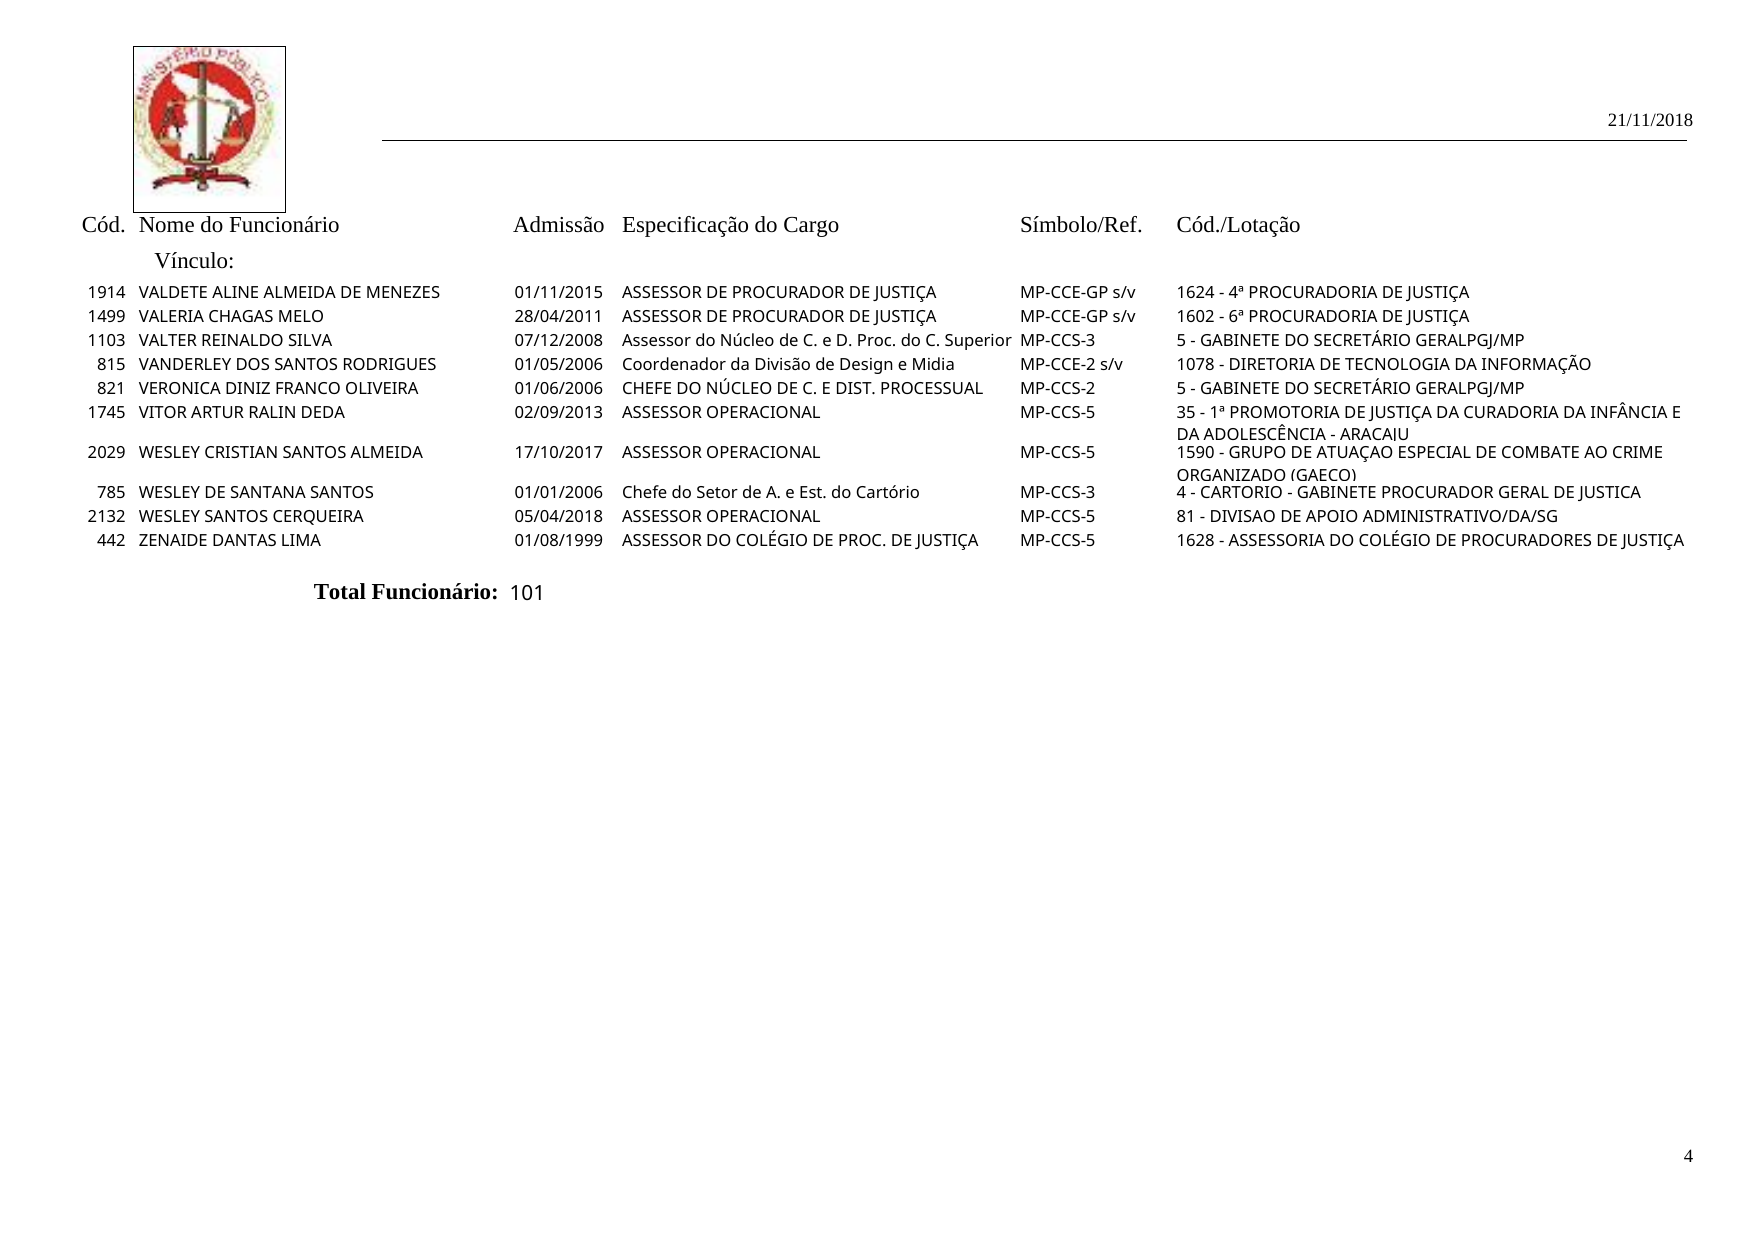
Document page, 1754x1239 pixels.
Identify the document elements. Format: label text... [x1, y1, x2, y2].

table_cell [352, 46, 1753, 70]
table_cell 785 [47, 481, 125, 505]
table_cell [0, 608, 1753, 1145]
table_cell [718, 578, 1753, 605]
table_cell CHEFE DO NÚCLEO DE C. E DIST. PROCESSUAL [622, 376, 1020, 400]
table_cell Cód. [53, 211, 125, 244]
table_cell [352, 70, 1753, 109]
table_cell VALDETE ALINE ALMEIDA DE MENEZES [139, 280, 496, 304]
table_cell [1695, 553, 1753, 569]
table_cell Vínculo: [135, 248, 234, 279]
table_cell MP-CCS-2 [1020, 376, 1173, 400]
table_cell [0, 505, 47, 529]
table_cell 442 [47, 529, 125, 553]
table_cell 1745 [47, 400, 125, 424]
table_cell [1693, 109, 1753, 136]
table_cell [1695, 328, 1753, 352]
table_cell 02/09/2013 [502, 400, 616, 424]
table_cell [616, 352, 622, 376]
table_cell [496, 282, 502, 304]
table_cell [0, 328, 47, 352]
table_cell [496, 352, 502, 376]
table_cell 17/10/2017 [502, 441, 616, 464]
table_cell [0, 1147, 1577, 1171]
table_cell WESLEY DE SANTANA SANTOS [139, 481, 496, 505]
table_cell [0, 46, 133, 70]
table_cell [496, 529, 502, 553]
table_cell [0, 211, 53, 244]
table_cell [1695, 376, 1753, 400]
table_cell [0, 465, 1176, 481]
table_cell [1695, 505, 1753, 529]
table_cell Especificação do Cargo [622, 211, 904, 244]
table_cell [234, 250, 1753, 279]
table_cell [125, 304, 138, 328]
table_cell 5 - GABINETE DO SECRETÁRIO GERALPGJ/MP [1176, 328, 1695, 352]
table_cell [125, 400, 138, 424]
table_cell ASSESSOR DE PROCURADOR DE JUSTIÇA [622, 304, 1020, 328]
table_cell 1590 - GRUPO DE ATUAÇAO ESPECIAL DE COMBATE AO CRIME ORGANIZADO (GAECO) [1176, 441, 1695, 481]
table_cell [1693, 1147, 1753, 1171]
table_cell [0, 282, 47, 304]
table_cell [0, 424, 1176, 441]
table_cell 4 [1578, 1145, 1693, 1171]
table_cell VALERIA CHAGAS MELO [139, 304, 496, 328]
table_cell [1695, 352, 1753, 376]
table_cell [0, 376, 47, 400]
table_cell Total Funcionário: [284, 578, 499, 605]
table_cell 01/05/2006 [502, 352, 616, 376]
table_cell 07/12/2008 [502, 328, 616, 352]
table_cell [125, 282, 138, 304]
table_cell WESLEY CRISTIAN SANTOS ALMEIDA [139, 441, 496, 464]
table_cell [616, 376, 622, 400]
table_cell [1695, 282, 1753, 304]
table_cell [0, 352, 47, 376]
table_cell [1695, 465, 1753, 481]
table_cell [496, 376, 502, 400]
table_cell [125, 441, 138, 464]
table_cell Nome do Funcionário [139, 211, 385, 244]
table_cell [125, 376, 138, 400]
table_cell MP-CCS-5 [1020, 441, 1173, 464]
table_cell 1914 [47, 280, 125, 304]
table_cell WESLEY SANTOS CERQUEIRA [139, 505, 496, 529]
table_cell [0, 578, 284, 605]
table_cell ASSESSOR DO COLÉGIO DE PROC. DE JUSTIÇA [622, 529, 1020, 553]
table_cell [496, 304, 502, 328]
table_cell [616, 529, 622, 553]
table_cell 1103 [47, 328, 125, 352]
table_cell [499, 578, 509, 605]
table_cell [0, 109, 133, 136]
table_cell MP-CCS-5 [1020, 505, 1173, 529]
table_cell MP-CCE-2 s/v [1020, 352, 1173, 376]
table_cell [496, 505, 502, 529]
table_cell 21/11/2018 [1483, 109, 1693, 136]
table_cell [0, 481, 47, 505]
table_cell 1624 - 4ª PROCURADORIA DE JUSTIÇA [1176, 280, 1695, 304]
table_cell [496, 481, 502, 505]
table_cell ASSESSOR OPERACIONAL [622, 400, 1020, 424]
table_cell 815 [47, 352, 125, 376]
table_header [0, 0, 1753, 46]
table_cell VITOR ARTUR RALIN DEDA [139, 400, 496, 424]
table_cell ASSESSOR OPERACIONAL [622, 505, 1020, 529]
table_cell ASSESSOR OPERACIONAL [622, 441, 1020, 464]
table_cell 1628 - ASSESSORIA DO COLÉGIO DE PROCURADORES DE JUSTIÇA [1176, 529, 1695, 569]
table_cell ASSESSOR DE PROCURADOR DE JUSTIÇA [622, 280, 1020, 304]
table_cell [616, 400, 622, 424]
table_cell [352, 109, 1483, 136]
table_cell ZENAIDE DANTAS LIMA [139, 529, 496, 553]
table_cell [616, 211, 622, 244]
table_cell [1695, 481, 1753, 505]
table_cell [0, 569, 1753, 578]
table_cell [125, 481, 138, 505]
table_cell [0, 400, 47, 424]
table_cell VANDERLEY DOS SANTOS RODRIGUES [139, 352, 496, 376]
table_cell [496, 400, 502, 424]
table_cell MP-CCE-GP s/v [1020, 304, 1173, 328]
table_cell Chefe do Setor de A. e Est. do Cartório [622, 481, 1020, 505]
table_cell [0, 70, 133, 109]
table_cell [1695, 304, 1753, 328]
table_cell 4 - CARTORIO - GABINETE PROCURADOR GERAL DE JUSTICA [1176, 481, 1695, 505]
table_cell Cód./Lotação [1176, 211, 1372, 244]
table_cell 1078 - DIRETORIA DE TECNOLOGIA DA INFORMAÇÃO [1176, 352, 1695, 376]
table_cell [0, 441, 47, 464]
table_cell [616, 441, 622, 464]
table_cell [0, 250, 135, 279]
table_cell [904, 211, 1020, 244]
table_cell [496, 328, 502, 352]
table_cell VALTER REINALDO SILVA [139, 328, 496, 352]
table_cell MP-CCS-3 [1020, 481, 1173, 505]
table_cell [125, 211, 138, 244]
table_cell 101 [509, 578, 717, 608]
table_cell MP-CCS-3 [1020, 328, 1173, 352]
table_cell [616, 304, 622, 328]
table_cell [125, 505, 138, 529]
table_cell [616, 282, 622, 304]
table_cell [616, 481, 622, 505]
table_cell [125, 328, 138, 352]
table_cell MP-CCS-5 [1020, 529, 1173, 553]
table_cell [286, 46, 352, 208]
table_cell [0, 304, 47, 328]
table_cell [385, 211, 502, 244]
table_cell [125, 529, 138, 553]
table_cell [1695, 441, 1753, 464]
table_cell [0, 553, 1176, 569]
table_cell 5 - GABINETE DO SECRETÁRIO GERALPGJ/MP [1176, 376, 1695, 400]
table_cell MP-CCE-GP s/v [1020, 280, 1173, 304]
table_cell [1695, 529, 1753, 553]
table_cell [125, 352, 138, 376]
table_cell [616, 328, 622, 352]
table_cell 81 - DIVISAO DE APOIO ADMINISTRATIVO/DA/SG [1176, 505, 1695, 529]
table_cell VERONICA DINIZ FRANCO OLIVEIRA [139, 376, 496, 400]
table_cell [1695, 400, 1753, 424]
table_cell [1373, 211, 1753, 244]
table_cell 1602 - 6ª PROCURADORIA DE JUSTIÇA [1176, 304, 1695, 328]
table_cell Admissão [502, 211, 616, 244]
table_cell 1499 [47, 304, 125, 328]
table_cell Assessor do Núcleo de C. e D. Proc. do C. Superior [622, 328, 1020, 352]
table_cell [0, 529, 47, 553]
table_cell 2132 [47, 505, 125, 529]
table_cell 01/01/2006 [502, 481, 616, 505]
table_cell [352, 142, 1753, 208]
table_cell 01/08/1999 [502, 529, 616, 553]
table_cell 05/04/2018 [502, 505, 616, 529]
table_cell 2029 [47, 441, 125, 464]
table_cell [496, 441, 502, 464]
table_cell 821 [47, 376, 125, 400]
table_cell [1695, 424, 1753, 441]
table_cell [616, 505, 622, 529]
table_cell Símbolo/Ref. [1020, 211, 1173, 244]
table_cell [0, 142, 133, 208]
table_cell Coordenador da Divisão de Design e Midia [622, 352, 1020, 376]
table_cell 01/11/2015 [502, 280, 616, 304]
table_cell 35 - 1ª PROMOTORIA DE JUSTIÇA DA CURADORIA DA INFÂNCIA E DA ADOLESCÊNCIA - ARACAJU [1176, 400, 1695, 441]
table_cell MP-CCS-5 [1020, 400, 1173, 424]
table_cell 28/04/2011 [502, 304, 616, 328]
picture [134, 47, 285, 212]
table_cell 01/06/2006 [502, 376, 616, 400]
